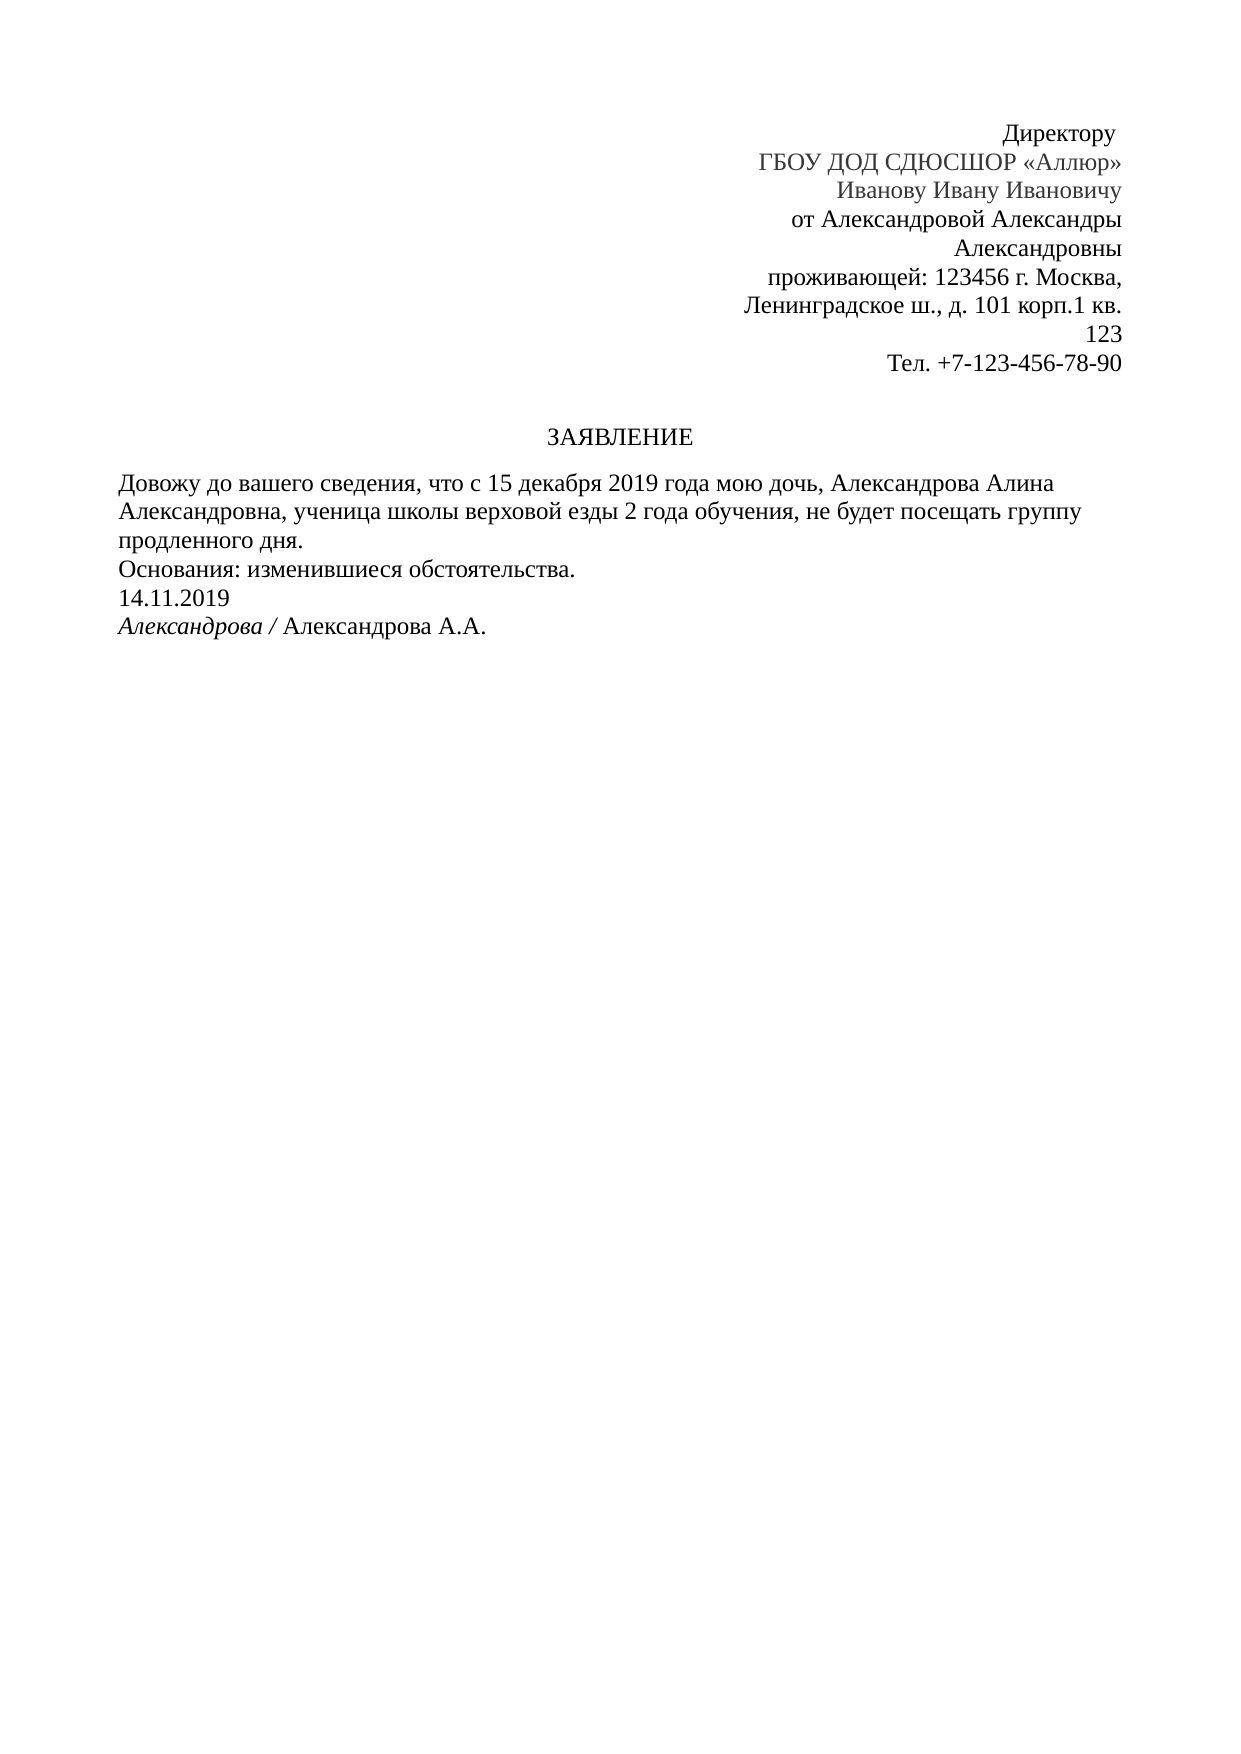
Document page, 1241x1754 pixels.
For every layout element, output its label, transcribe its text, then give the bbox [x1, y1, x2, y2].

text ГБОУ ДОД СДЮСШОР «Аллюр» [708, 147, 1122, 176]
text проживающей: 123456 г. Москва, Ленинградское ш., д. 101 корп.1 кв. 123 [708, 262, 1122, 348]
text Директору [708, 118, 1122, 147]
text Иванову Ивану Ивановичу [708, 176, 1122, 204]
text Основания: изменившиеся обстоятельства. [118, 554, 1122, 583]
text 14.11.2019 [118, 583, 1122, 611]
text ЗАЯВЛЕНИЕ [118, 422, 1122, 451]
text Довожу до вашего сведения, что с 15 декабря 2019 года мою дочь, Александрова Алина Александровна, ученица школы верховой езды 2 года обучения, не будет посещать группу продленного дня. [118, 468, 1122, 554]
text от Александровой Александры Александровны [708, 204, 1122, 262]
text Александрова / Александрова А.А. [118, 611, 1122, 640]
text Тел. +7-123-456-78-90 [708, 348, 1122, 377]
